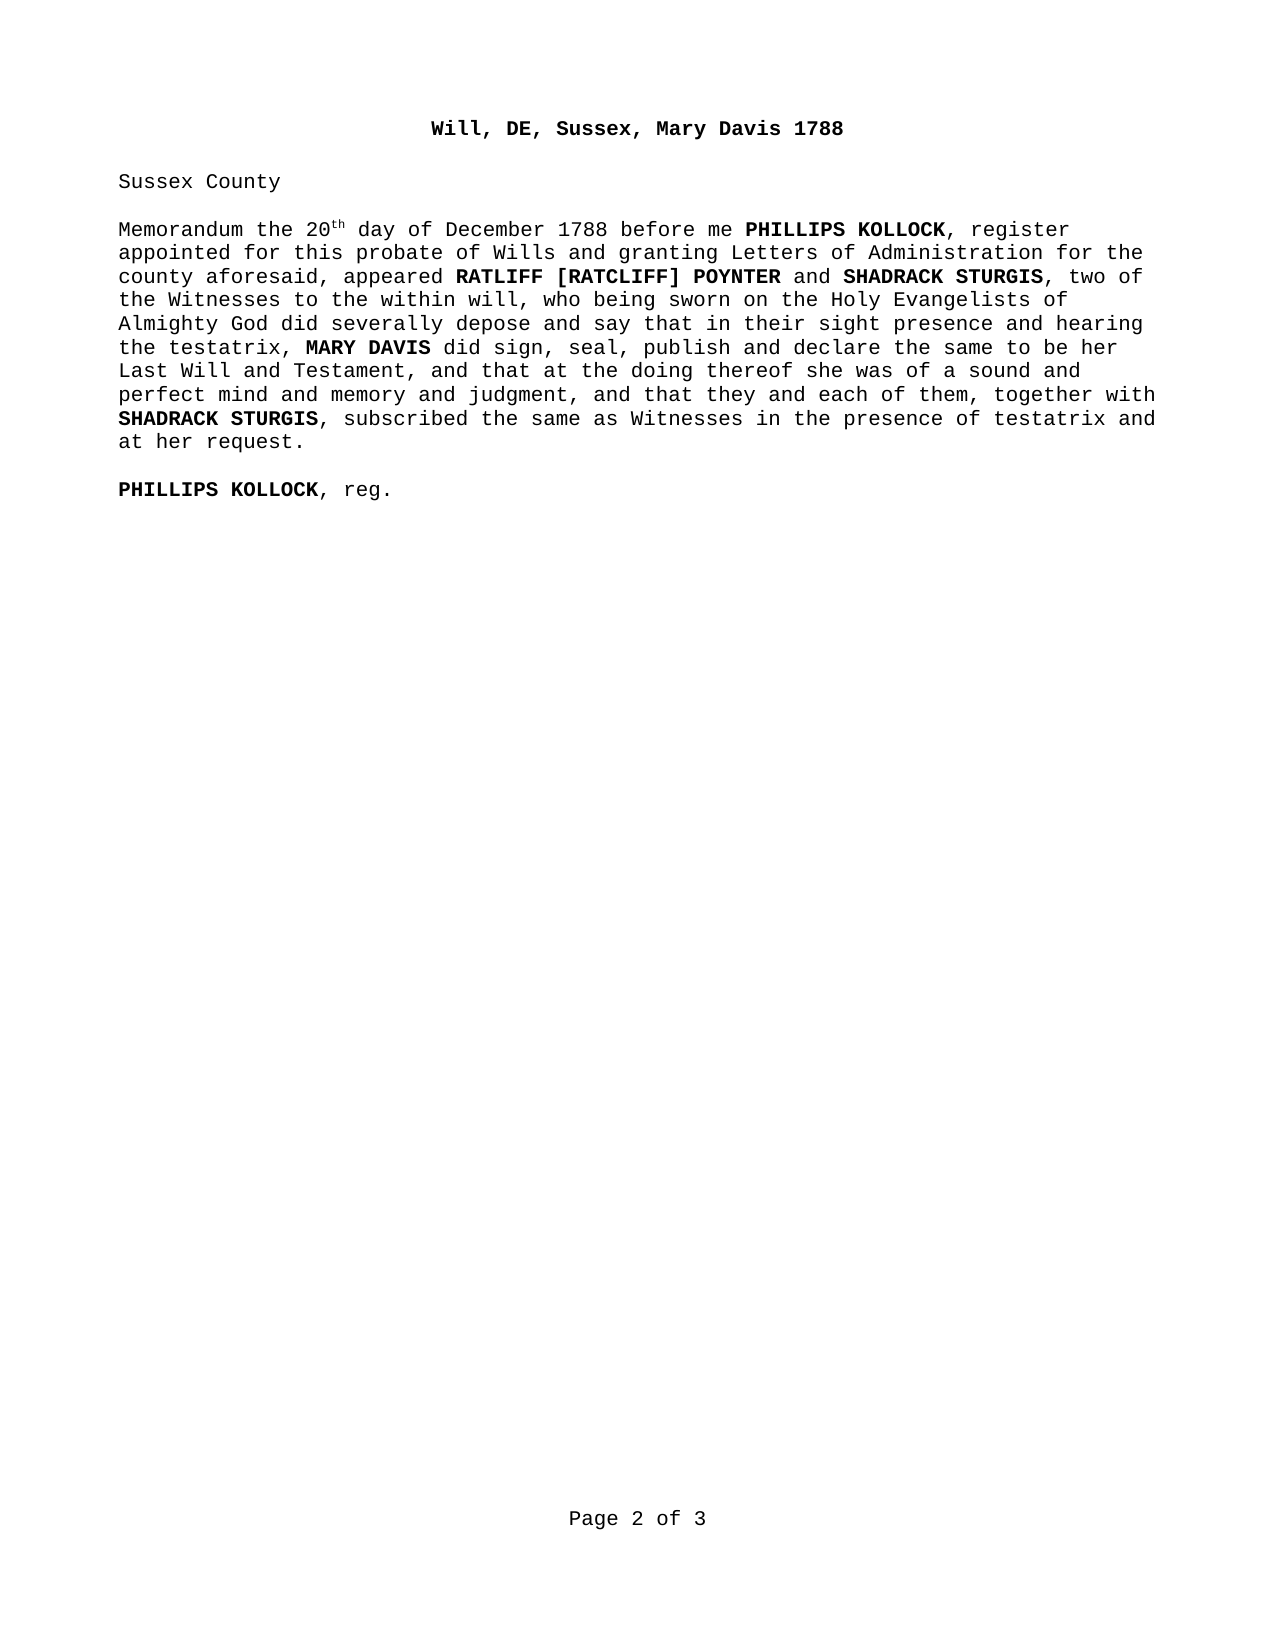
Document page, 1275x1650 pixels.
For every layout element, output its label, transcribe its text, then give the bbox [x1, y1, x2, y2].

text Memorandum the 20th day of December 1788 before me PHILLIPS KOLLOCK, register appointed for this probate of Wills and granting Letters of Administration for the county aforesaid, appeared Ratliff [RATCLIFF] Poynter and SHADRACK STURGIS, two of the Witnesses to the within will, who being sworn on the Holy Evangelists of Almighty God did severally depose and say that in their sight presence and hearing the testatrix, MARY DAVIS did sign, seal, publish and declare the same to be her Last Will and Testament, and that at the doing thereof she was of a sound and perfect mind and memory and judgment, and that they and each of them, together with SHADRACK STURGIS, subscribed the same as Witnesses in the presence of testatrix and at her request. [118, 218, 1157, 455]
text Sussex County [118, 171, 1157, 195]
text PHILLIPS KOLLOCK, reg. [118, 479, 1157, 502]
